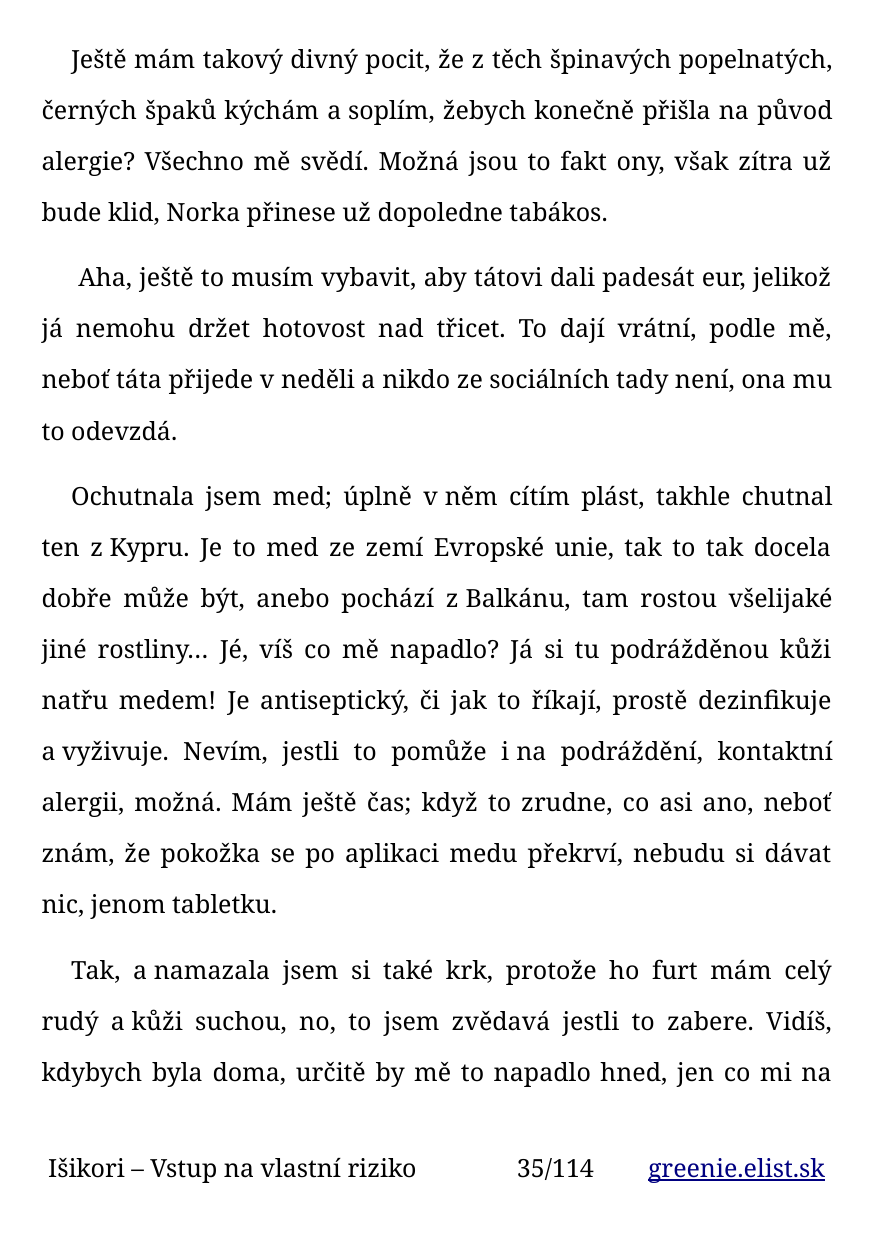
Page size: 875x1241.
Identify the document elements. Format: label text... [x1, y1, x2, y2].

text Ještě mám takový divný pocit, že z těch špinavých popelnatých, černých špaků kýchám a soplím, žebych konečně přišla na původ alergie? Všechno mě svědí. Možná jsou to fakt ony, však zítra už bude klid, Norka přinese už dopoledne tabákos. [41, 41, 833, 228]
text Aha, ještě to musím vybavit, aby tátovi dali padesát eur, jelikož já nemohu držet hotovost nad třicet. To dají vrátní, podle mě, neboť táta přijede v neděli a nikdo ze sociálních tady není, ona mu to odevzdá. [41, 260, 833, 447]
text Tak, a namazala jsem si také krk, protože ho furt mám celý rudý a kůži suchou, no, to jsem zvědavá jestli to zabere. Vidíš, kdybych byla doma, určitě by mě to napadlo hned, jen co mi na [41, 953, 833, 1089]
text Ochutnala jsem med; úplně v něm cítím plást, takhle chutnal ten z Kypru. Je to med ze zemí Evropské unie, tak to tak docela dobře může být, anebo pochází z Balkánu, tam rostou všelijaké jiné rostliny… Jé, víš co mě napadlo? Já si tu podrážděnou kůži natřu medem! Je antiseptický, či jak to říkají, prostě dezinfikuje a vyživuje. Nevím, jestli to pomůže i na podráždění, kontaktní alergii, možná. Mám ještě čas; když to zrudne, co asi ano, neboť znám, že pokožka se po aplikaci medu překrví, nebudu si dávat nic, jenom tabletku. [41, 479, 833, 921]
